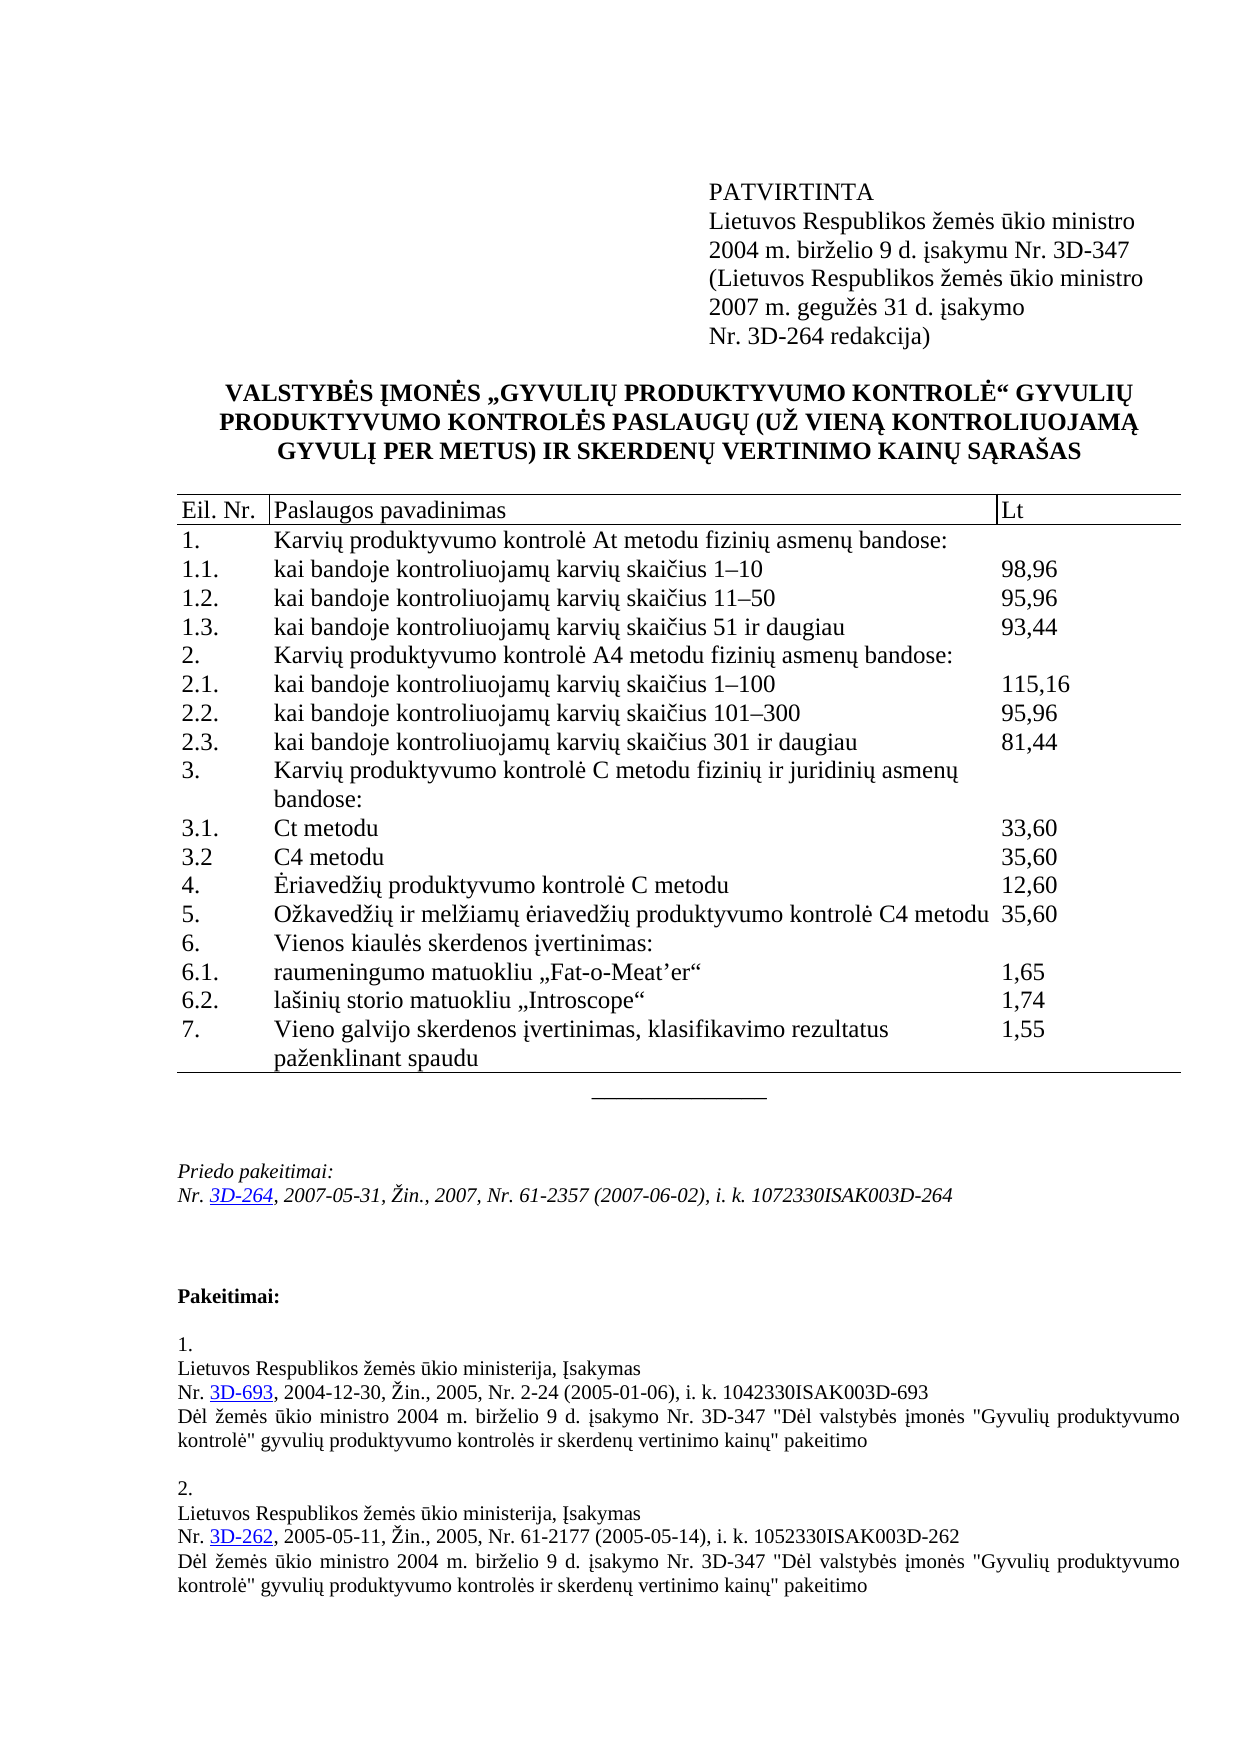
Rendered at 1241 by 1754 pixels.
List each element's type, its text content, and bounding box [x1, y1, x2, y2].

table_cell 2.1. [177, 669, 269, 698]
table_cell kai bandoje kontroliuojamų karvių skaičius 1–10 [270, 554, 997, 583]
table_cell kai bandoje kontroliuojamų karvių skaičius 301 ir daugiau [270, 727, 997, 755]
table_cell 1.3. [177, 612, 269, 640]
table_cell kai bandoje kontroliuojamų karvių skaičius 11–50 [270, 583, 997, 612]
text Nr. 3D-264, 2007-05-31, Žin., 2007, Nr. 61-2357 (2007-06-02), i. k. 1072330ISAK003D-264 [177, 1183, 1181, 1207]
table_cell [997, 928, 1181, 957]
text Lietuvos Respublikos žemės ūkio ministerija, Įsakymas [177, 1500, 1181, 1524]
text 2004 m. birželio 9 d. įsakymu Nr. 3D-347 [177, 235, 1181, 263]
table_cell Karvių produktyvumo kontrolė At metodu fizinių asmenų bandose: [270, 525, 997, 554]
text Nr. 3D-262, 2005-05-11, Žin., 2005, Nr. 61-2177 (2005-05-14), i. k. 1052330ISAK003D-262 [177, 1524, 1181, 1548]
text Priedo pakeitimai: [177, 1159, 1181, 1183]
text Dėl žemės ūkio ministro 2004 m. birželio 9 d. įsakymo Nr. 3D-347 "Dėl valstybės įmonės "Gyvulių produktyvumo kontrolė" gyvulių produktyvumo kontrolės ir skerdenų vertinimo kainų" pakeitimo [177, 1404, 1181, 1452]
table_cell 3.2 [177, 842, 269, 870]
table_cell 1.1. [177, 554, 269, 583]
text Nr. 3D-264 redakcija) [177, 321, 1181, 350]
table_cell 35,60 [997, 899, 1181, 928]
table_cell 1,65 [997, 957, 1181, 985]
table_cell 3. [177, 755, 269, 813]
table_cell 95,96 [997, 583, 1181, 612]
table_header Lt [998, 495, 1181, 524]
table_cell 33,60 [997, 813, 1181, 842]
table_cell Vienos kiaulės skerdenos įvertinimas: [270, 928, 997, 957]
table_cell [997, 755, 1181, 813]
table_cell 6.1. [177, 957, 269, 985]
text ______________ [177, 1073, 1181, 1101]
text 2007 m. gegužės 31 d. įsakymo [177, 292, 1181, 321]
text Lietuvos Respublikos žemės ūkio ministerija, Įsakymas [177, 1356, 1181, 1380]
table_cell 98,96 [997, 554, 1181, 583]
table_cell Ėriavedžių produktyvumo kontrolė C metodu [270, 870, 997, 899]
text Pakeitimai: [177, 1284, 1181, 1308]
text (Lietuvos Respublikos žemės ūkio ministro [177, 263, 1181, 292]
table_cell 2. [177, 640, 269, 669]
table_cell 93,44 [997, 612, 1181, 640]
table_cell 6. [177, 928, 269, 957]
text Dėl žemės ūkio ministro 2004 m. birželio 9 d. įsakymo Nr. 3D-347 "Dėl valstybės įmonės "Gyvulių produktyvumo kontrolė" gyvulių produktyvumo kontrolės ir skerdenų vertinimo kainų" pakeitimo [177, 1548, 1181, 1597]
table_cell 7. [177, 1014, 269, 1072]
table_cell 4. [177, 870, 269, 899]
table_header Paslaugos pavadinimas [270, 495, 996, 524]
table_cell 35,60 [997, 842, 1181, 870]
table_cell 1,74 [997, 985, 1181, 1014]
text 2. [177, 1476, 1181, 1500]
table_cell 5. [177, 899, 269, 928]
table_cell 1. [177, 525, 269, 554]
table_cell C4 metodu [270, 842, 997, 870]
table_cell kai bandoje kontroliuojamų karvių skaičius 101–300 [270, 698, 997, 727]
text Lietuvos Respublikos žemės ūkio ministro [177, 206, 1181, 235]
text PATVIRTINTA [177, 177, 1181, 206]
table_cell 6.2. [177, 985, 269, 1014]
table_cell 81,44 [997, 727, 1181, 755]
table_cell Vieno galvijo skerdenos įvertinimas, klasifikavimo rezultatus paženklinant spaudu [270, 1014, 997, 1072]
table_cell kai bandoje kontroliuojamų karvių skaičius 1–100 [270, 669, 997, 698]
table_cell 12,60 [997, 870, 1181, 899]
table_cell [997, 640, 1181, 669]
table_cell Karvių produktyvumo kontrolė A4 metodu fizinių asmenų bandose: [270, 640, 997, 669]
table_cell 1.2. [177, 583, 269, 612]
text Nr. 3D-693, 2004-12-30, Žin., 2005, Nr. 2-24 (2005-01-06), i. k. 1042330ISAK003D-693 [177, 1380, 1181, 1404]
text 1. [177, 1332, 1181, 1356]
table_cell 115,16 [997, 669, 1181, 698]
table_cell Ct metodu [270, 813, 997, 842]
text VALSTYBĖS ĮMONĖS „GYVULIŲ PRODUKTYVUMO KONTROLĖ“ GYVULIŲ PRODUKTYVUMO KONTROLĖS PASLAUGŲ (UŽ VIENĄ KONTROLIUOJAMĄ GYVULĮ PER METUS) IR SKERDENŲ VERTINIMO KAINŲ SĄRAŠAS [177, 378, 1181, 465]
table_cell kai bandoje kontroliuojamų karvių skaičius 51 ir daugiau [270, 612, 997, 640]
table_cell 2.2. [177, 698, 269, 727]
table_cell [997, 525, 1181, 554]
table_cell 3.1. [177, 813, 269, 842]
table_cell Ožkavedžių ir melžiamų ėriavedžių produktyvumo kontrolė C4 metodu [270, 899, 997, 928]
table_cell 95,96 [997, 698, 1181, 727]
table_cell lašinių storio matuokliu „Introscope“ [270, 985, 997, 1014]
table_cell raumeningumo matuokliu „Fat-o-Meat’er“ [270, 957, 997, 985]
table_header Eil. Nr. [177, 495, 269, 524]
table_cell 1,55 [997, 1014, 1181, 1072]
table_cell 2.3. [177, 727, 269, 755]
table_cell Karvių produktyvumo kontrolė C metodu fizinių ir juridinių asmenų bandose: [270, 755, 997, 813]
